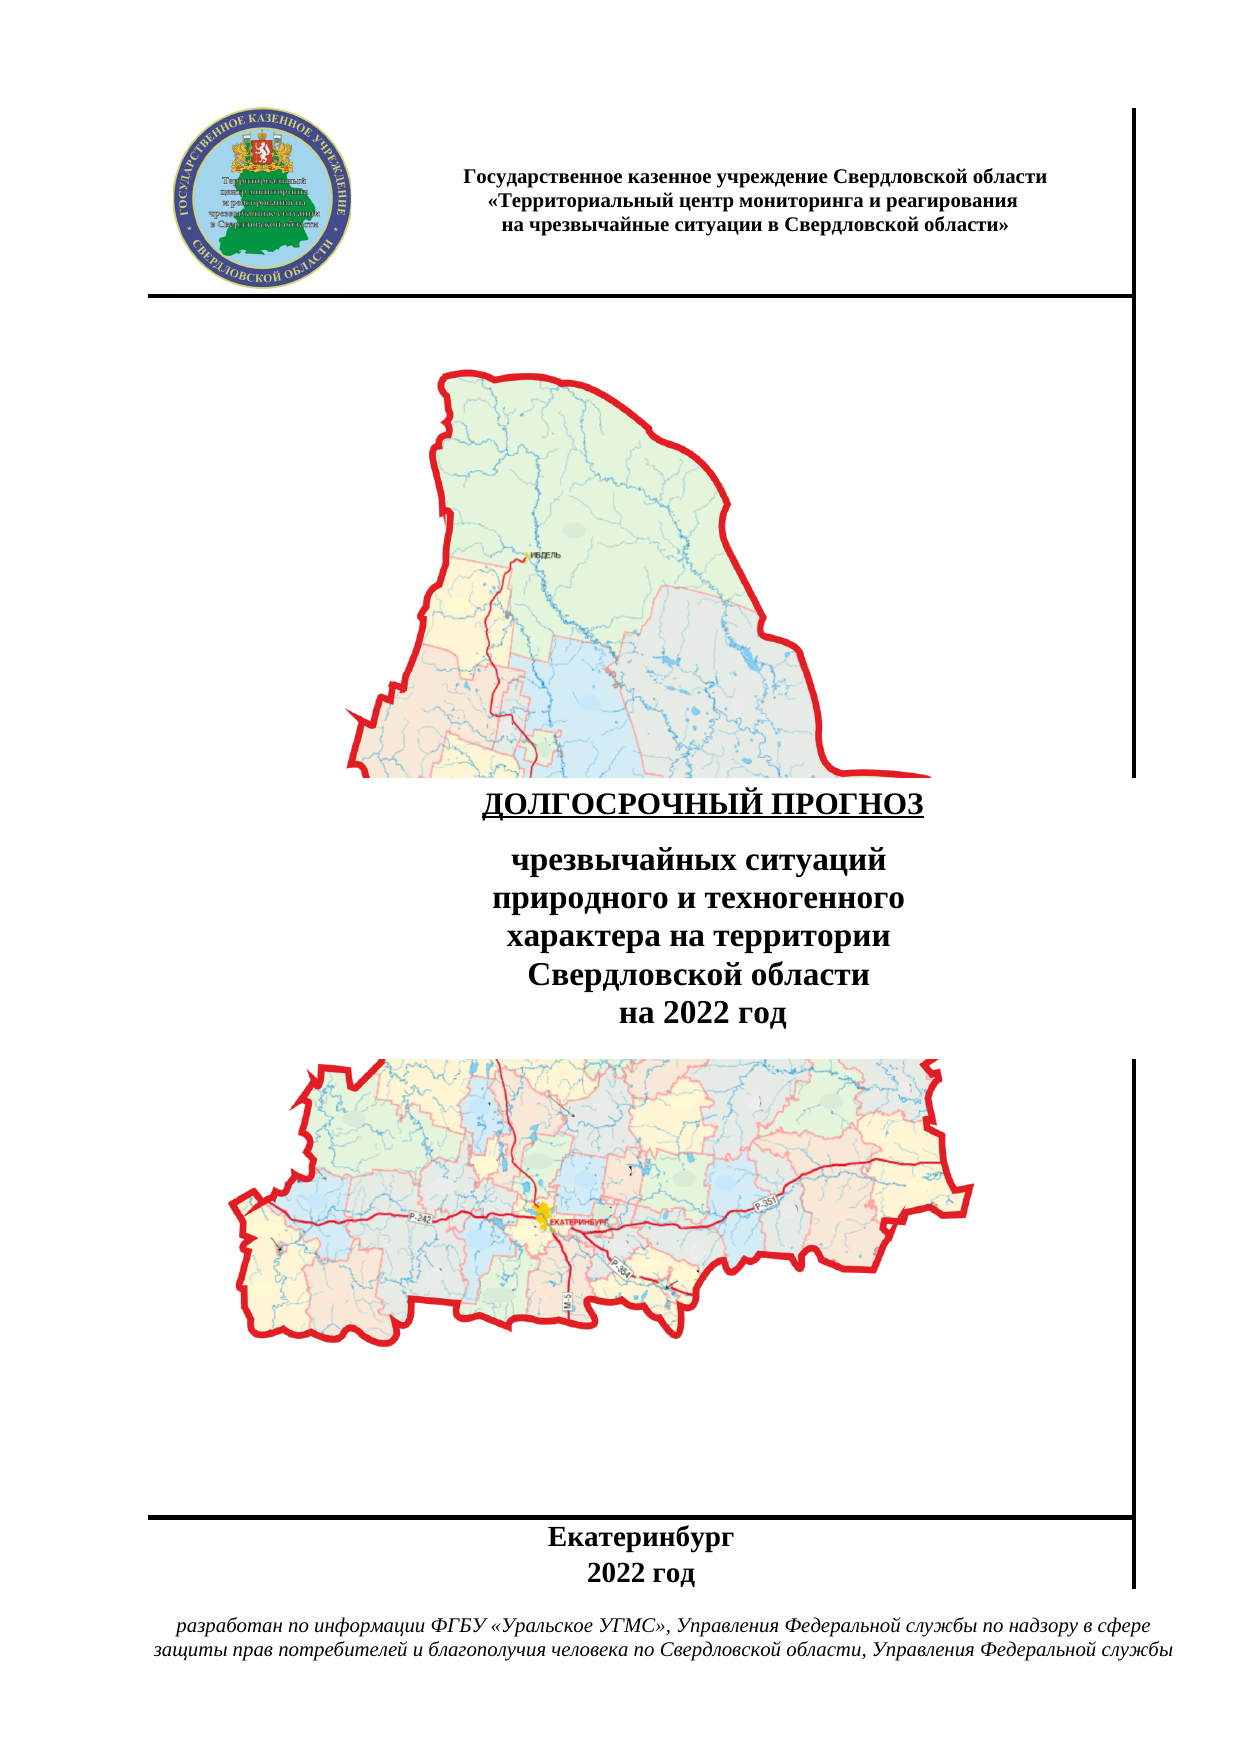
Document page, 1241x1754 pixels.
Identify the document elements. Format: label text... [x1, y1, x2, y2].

table_cell [376, 298, 1132, 330]
table_cell [148, 1442, 1132, 1515]
table_cell [148, 298, 376, 330]
table_cell 2022 год [148, 1555, 1132, 1588]
table_cell [148, 1370, 1132, 1442]
text разработан по информации ФГБУ «Уральское УГМС», Управления Федеральной службы по надзору в сфере защиты прав потребителей и благополучия человека по Свердловской области, Управления Федеральной службы [148, 1613, 1181, 1661]
table_header [148, 108, 376, 293]
table_header Государственное казенное учреждение Свердловской области «Территориальный центр мониторинга и реагирования на чрезвычайные ситуации в Свердловской области» [376, 108, 1132, 293]
table_cell Екатеринбург [148, 1520, 1132, 1555]
table_cell [140, 330, 1190, 1370]
